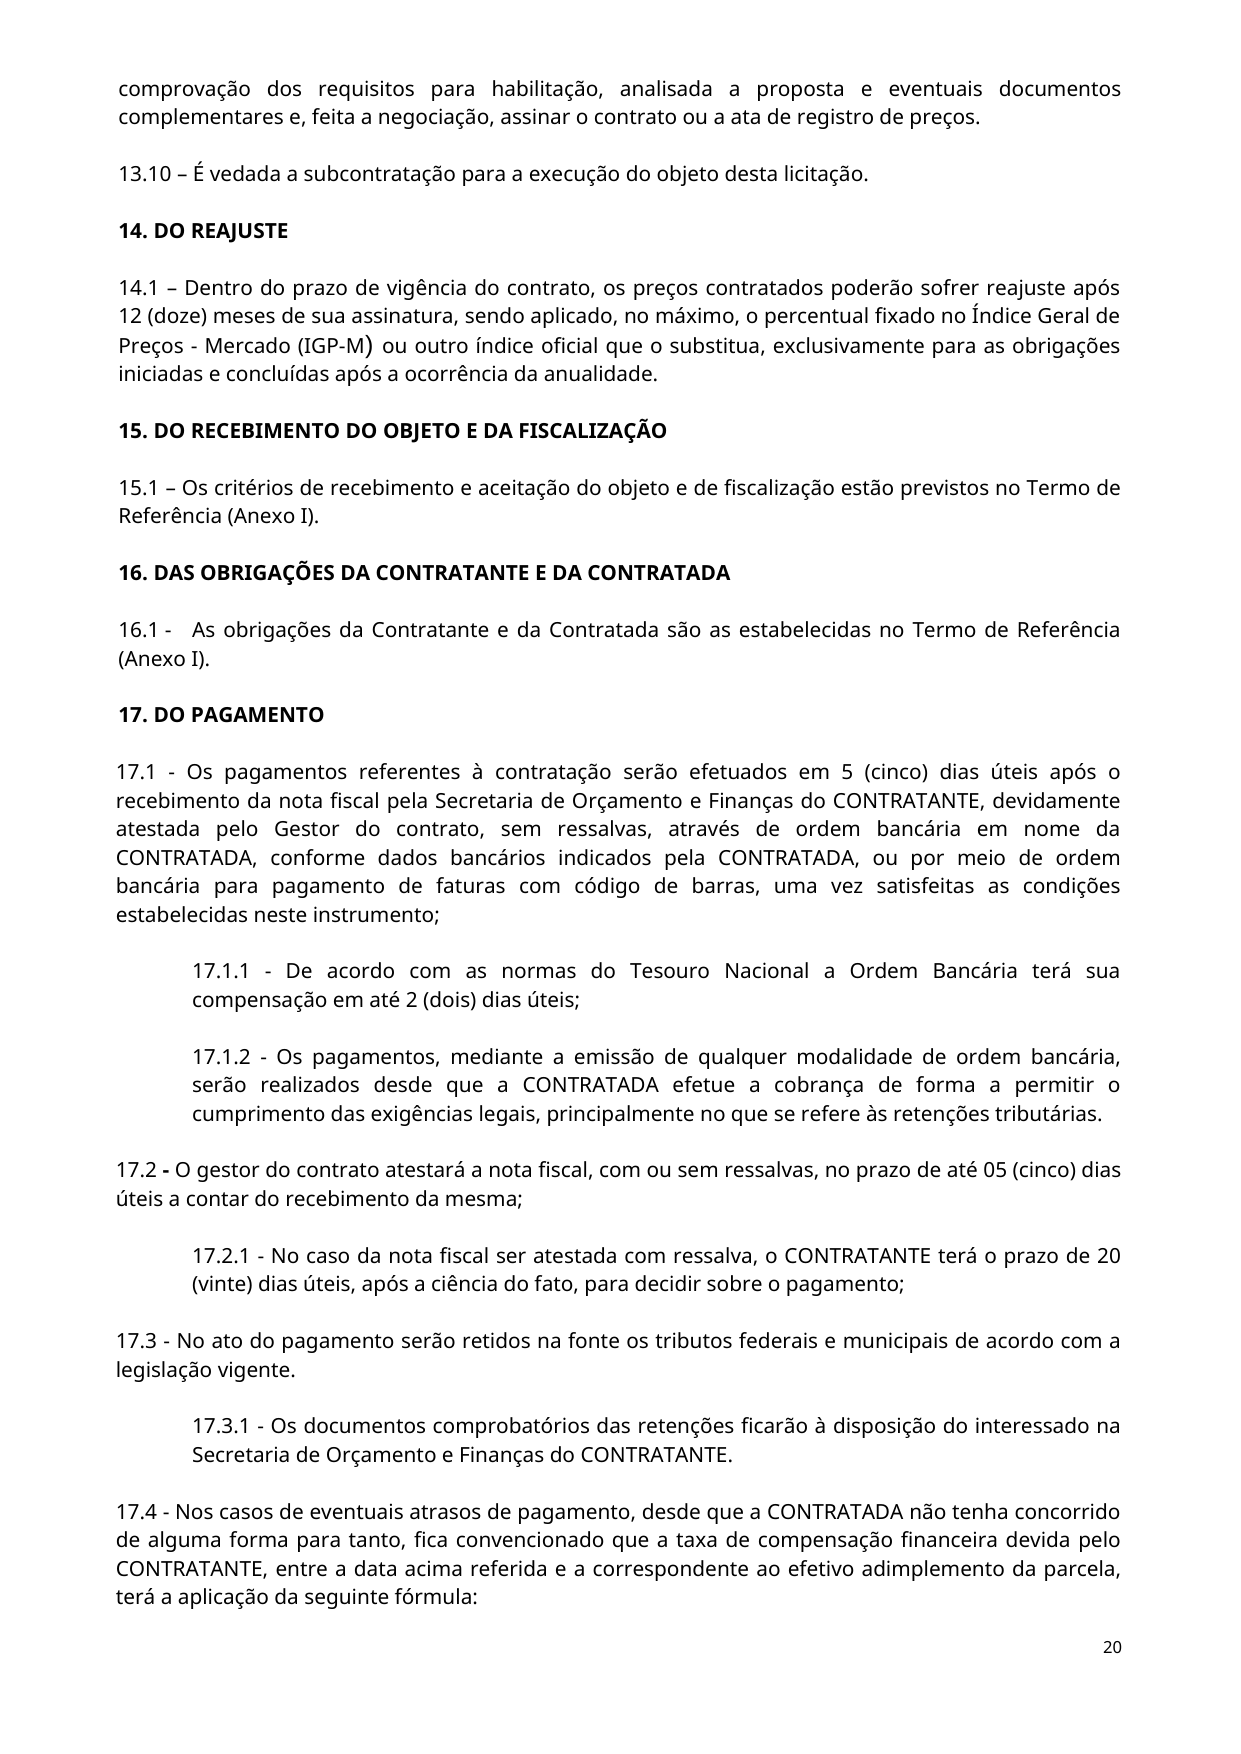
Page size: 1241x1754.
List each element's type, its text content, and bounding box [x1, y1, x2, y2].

text 17.2.1 - No caso da nota fiscal ser atestada com ressalva, o CONTRATANTE terá o prazo de 20 (vinte) dias úteis, após a ciência do fato, para decidir sobre o pagamento; [192, 1241, 1122, 1298]
text comprovação dos requisitos para habilitação, analisada a proposta e eventuais documentos complementares e, feita a negociação, assinar o contrato ou a ata de registro de preços. [118, 74, 1122, 131]
text 17.1 - Os pagamentos referentes à contratação serão efetuados em 5 (cinco) dias úteis após o recebimento da nota fiscal pela Secretaria de Orçamento e Finanças do CONTRATANTE, devidamente atestada pelo Gestor do contrato, sem ressalvas, através de ordem bancária em nome da CONTRATADA, conforme dados bancários indicados pela CONTRATADA, ou por meio de ordem bancária para pagamento de faturas com código de barras, uma vez satisfeitas as condições estabelecidas neste instrumento; [116, 757, 1122, 928]
text 13.10 – É vedada a subcontratação para a execução do objeto desta licitação. [118, 159, 1122, 188]
text 17.1.1 - De acordo com as normas do Tesouro Nacional a Ordem Bancária terá sua compensação em até 2 (dois) dias úteis; [192, 957, 1122, 1013]
text 17.2 - O gestor do contrato atestará a nota fiscal, com ou sem ressalvas, no prazo de até 05 (cinco) dias úteis a contar do recebimento da mesma; [116, 1156, 1122, 1212]
text 16. DAS OBRIGAÇÕES DA CONTRATANTE E DA CONTRATADA [118, 558, 1122, 587]
text 17.1.2 - Os pagamentos, mediante a emissão de qualquer modalidade de ordem bancária, serão realizados desde que a CONTRATADA efetue a cobrança de forma a permitir o cumprimento das exigências legais, principalmente no que se refere às retenções tributárias. [192, 1042, 1122, 1127]
text 17.3.1 - Os documentos comprobatórios das retenções ficarão à disposição do interessado na Secretaria de Orçamento e Finanças do CONTRATANTE. [192, 1412, 1122, 1468]
text 15. DO RECEBIMENTO DO OBJETO E DA FISCALIZAÇÃO [118, 416, 1122, 445]
text 15.1 – Os critérios de recebimento e aceitação do objeto e de fiscalização estão previstos no Termo de Referência (Anexo I). [118, 473, 1122, 530]
text 17.3 - No ato do pagamento serão retidos na fonte os tributos federais e municipais de acordo com a legislação vigente. [116, 1326, 1122, 1383]
text 14. DO REAJUSTE [118, 216, 1122, 244]
text 17.4 - Nos casos de eventuais atrasos de pagamento, desde que a CONTRATADA não tenha concorrido de alguma forma para tanto, fica convencionado que a taxa de compensação financeira devida pelo CONTRATANTE, entre a data acima referida e a correspondente ao efetivo adimplemento da parcela, terá a aplicação da seguinte fórmula: [116, 1497, 1122, 1611]
text 16.1 - As obrigações da Contratante e da Contratada são as estabelecidas no Termo de Referência (Anexo I). [118, 615, 1122, 672]
text 14.1 – Dentro do prazo de vigência do contrato, os preços contratados poderão sofrer reajuste após 12 (doze) meses de sua assinatura, sendo aplicado, no máximo, o percentual fixado no Índice Geral de Preços - Mercado (IGP-M) ou outro índice oficial que o substitua, exclusivamente para as obrigações iniciadas e concluídas após a ocorrência da anualidade. [118, 273, 1122, 388]
text 17. DO PAGAMENTO [118, 701, 1122, 729]
